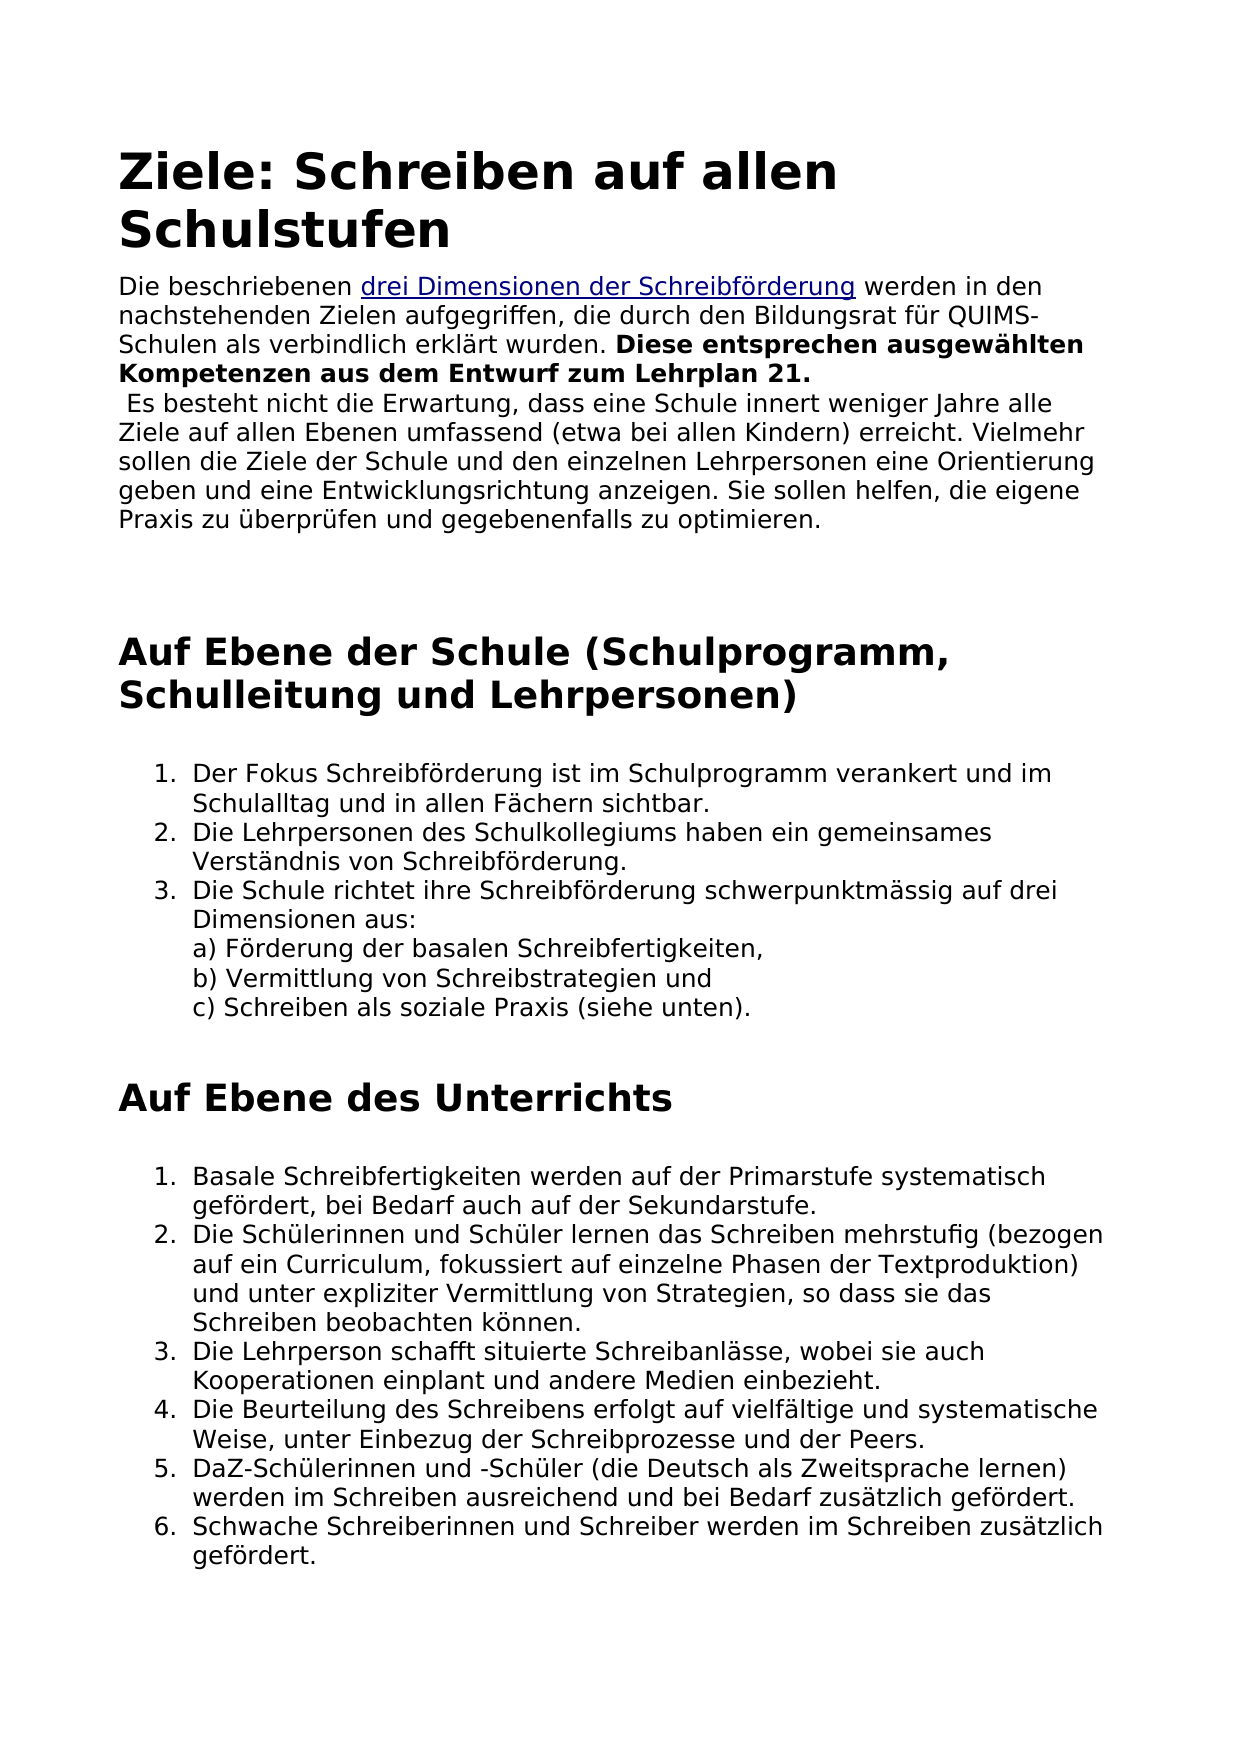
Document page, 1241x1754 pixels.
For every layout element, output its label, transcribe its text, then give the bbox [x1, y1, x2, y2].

list Die Lehrperson schafft situierte Schreibanlässe, wobei sie auch Kooperationen einplant und andere Medien einbezieht. [177, 1337, 1122, 1396]
list Schwache Schreiberinnen und Schreiber werden im Schreiben zusätzlich gefördert. [177, 1512, 1122, 1571]
subtitle Ziele: Schreiben auf allen Schulstufen [118, 143, 1122, 259]
list Der Fokus Schreibförderung ist im Schulprogramm verankert und im Schulalltag und in allen Fächern sichtbar. [177, 760, 1122, 818]
list Die Schülerinnen und Schüler lernen das Schreiben mehrstufig (bezogen auf ein Curriculum, fokussiert auf einzelne Phasen der Textproduktion) und unter expliziter Vermittlung von Strategien, so dass sie das Schreiben beobachten können. [177, 1221, 1122, 1337]
subtitle Auf Ebene des Unterrichts [118, 1077, 1122, 1120]
list DaZ-Schülerinnen und -Schüler (die Deutsch als Zweitsprache lernen) werden im Schreiben ausreichend und bei Bedarf zusätzlich gefördert. [177, 1454, 1122, 1512]
list Die Beurteilung des Schreibens erfolgt auf vielfältige und systematische Weise, unter Einbezug der Schreibprozesse und der Peers. [177, 1396, 1122, 1454]
list Die Schule richtet ihre Schreibförderung schwerpunktmässig auf drei Dimensionen aus: a) Förderung der basalen Schreibfertigkeiten, b) Vermittlung von Schreibstrategien und c) Schreiben als soziale Praxis (siehe unten). [177, 876, 1122, 1022]
list Basale Schreibfertigkeiten werden auf der Primarstufe systematisch gefördert, bei Bedarf auch auf der Sekundarstufe. [177, 1162, 1122, 1221]
list Die Lehrpersonen des Schulkollegiums haben ein gemeinsames Verständnis von Schreibförderung. [177, 818, 1122, 876]
text Die beschriebenen drei Dimensionen der Schreibförderung werden in den nachstehenden Zielen aufgegriffen, die durch den Bildungsrat für QUIMS-Schulen als verbindlich erklärt wurden. Diese entsprechen ausgewählten Kompetenzen aus dem Entwurf zum Lehrplan 21. Es besteht nicht die Erwartung, dass eine Schule innert weniger Jahre alle Ziele auf allen Ebenen umfassend (etwa bei allen Kindern) erreicht. Vielmehr sollen die Ziele der Schule und den einzelnen Lehrpersonen eine Orientierung geben und eine Entwicklungsrichtung anzeigen. Sie sollen helfen, die eigene Praxis zu überprüfen und gegebenenfalls zu optimieren. [118, 272, 1122, 593]
subtitle Auf Ebene der Schule (Schulprogramm, Schulleitung und Lehrpersonen) [118, 630, 1122, 718]
